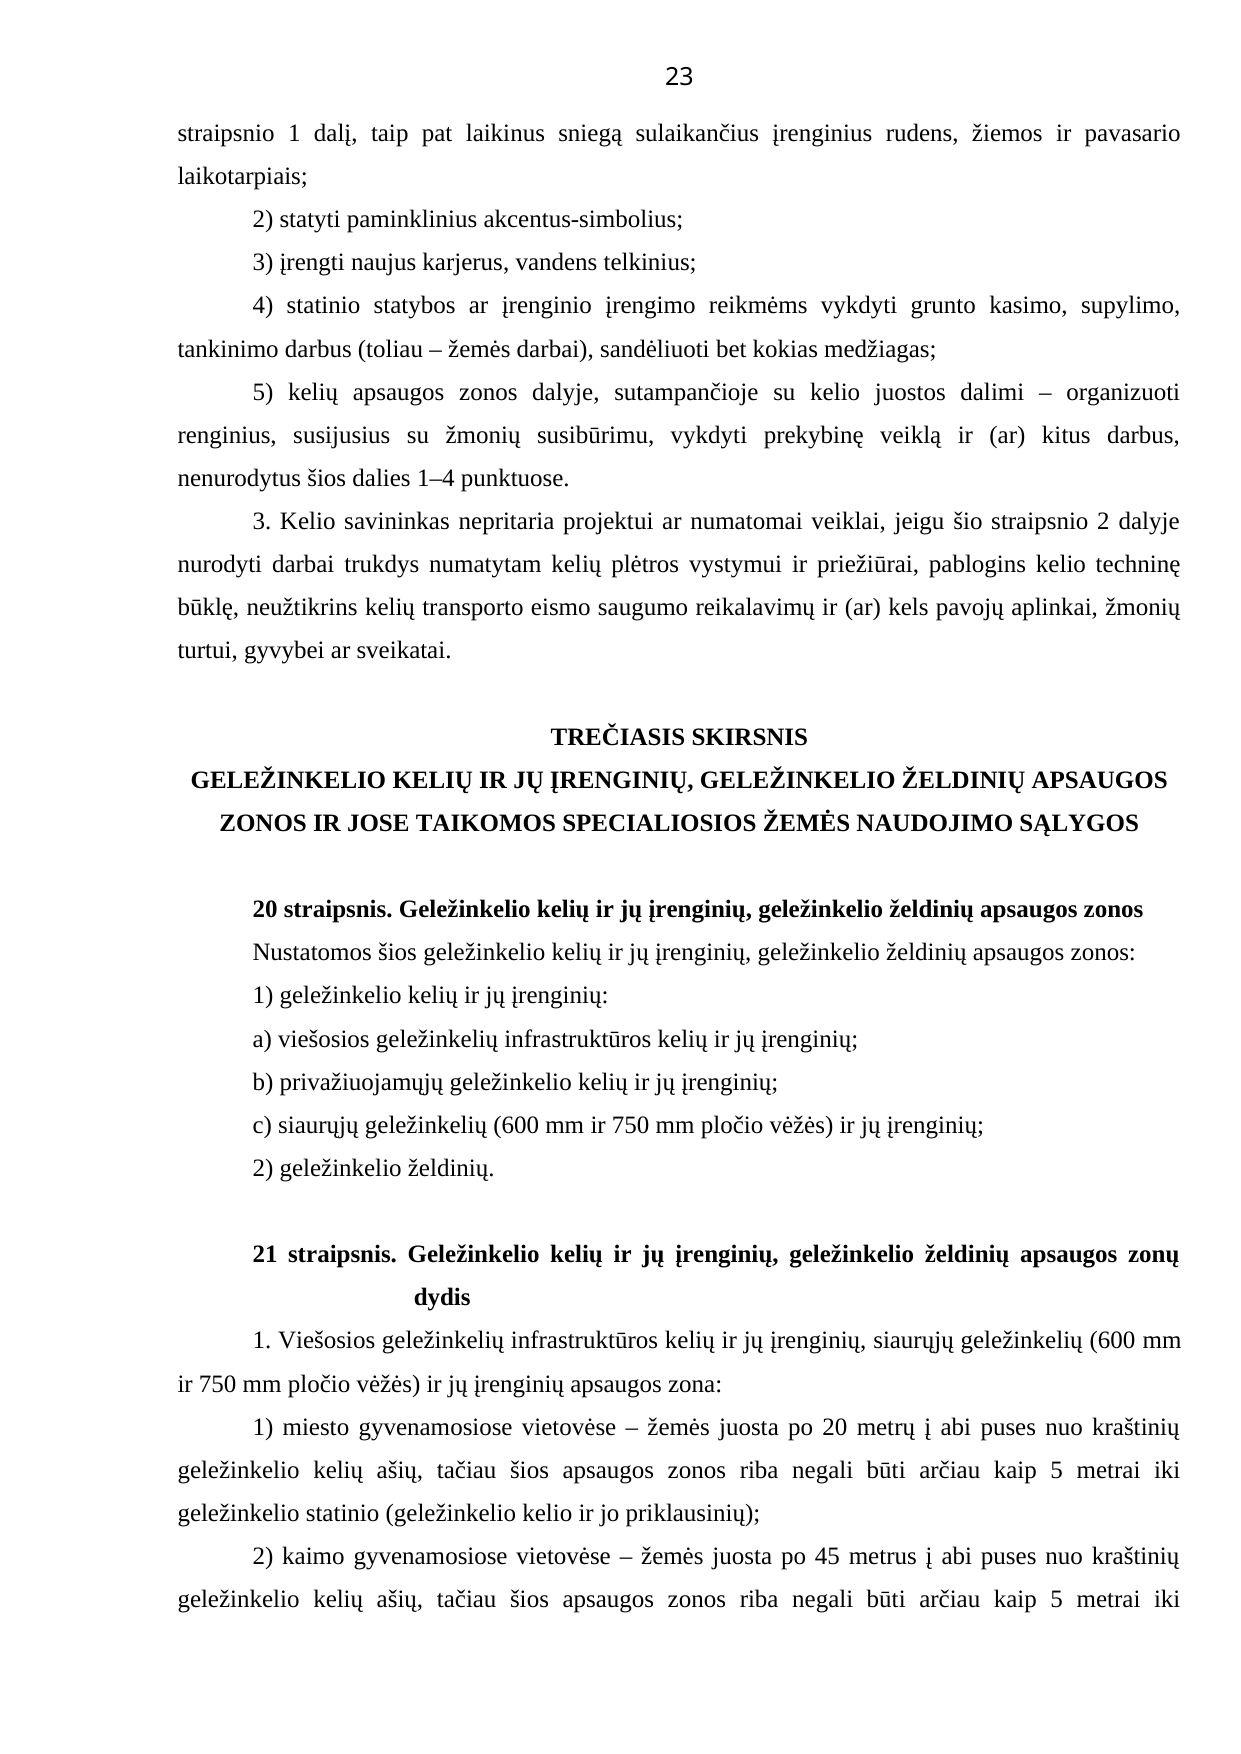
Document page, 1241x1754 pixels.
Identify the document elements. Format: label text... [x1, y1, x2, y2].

text 4) statinio statybos ar įrenginio įrengimo reikmėms vykdyti grunto kasimo, supylimo, tankinimo darbus (toliau – žemės darbai), sandėliuoti bet kokias medžiagas; [177, 291, 1181, 362]
text 2) kaimo gyvenamosiose vietovėse – žemės juosta po 45 metrus į abi puses nuo kraštinių geležinkelio kelių ašių, tačiau šios apsaugos zonos riba negali būti arčiau kaip 5 metrai iki [177, 1541, 1181, 1613]
text GELEŽINKELIO KELIŲ IR JŲ ĮRENGINIŲ, GELEŽINKELIO ŽELDINIŲ APSAUGOS ZONOS IR JOSE TAIKOMOS SPECIALIOSIOS ŽEMĖS NAUDOJIMO SĄLYGOS [177, 765, 1181, 837]
text Nustatomos šios geležinkelio kelių ir jų įrenginių, geležinkelio želdinių apsaugos zonos: [177, 937, 1181, 966]
text 1. Viešosios geležinkelių infrastruktūros kelių ir jų įrenginių, siaurųjų geležinkelių (600 mm ir 750 mm pločio vėžės) ir jų įrenginių apsaugos zona: [177, 1326, 1181, 1397]
text 2) geležinkelio želdinių. [177, 1153, 1181, 1182]
text 21 straipsnis. Geležinkelio kelių ir jų įrenginių, geležinkelio želdinių apsaugos zonų dydis [252, 1239, 1181, 1311]
text 3) įrengti naujus karjerus, vandens telkinius; [177, 247, 1181, 276]
text 20 straipsnis. Geležinkelio kelių ir jų įrenginių, geležinkelio želdinių apsaugos zonos [177, 894, 1181, 923]
text 3. Kelio savininkas nepritaria projektui ar numatomai veiklai, jeigu šio straipsnio 2 dalyje nurodyti darbai trukdys numatytam kelių plėtros vystymui ir priežiūrai, pablogins kelio techninę būklę, neužtikrins kelių transporto eismo saugumo reikalavimų ir (ar) kels pavojų aplinkai, žmonių turtui, gyvybei ar sveikatai. [177, 506, 1181, 664]
text 1) miesto gyvenamosiose vietovėse – žemės juosta po 20 metrų į abi puses nuo kraštinių geležinkelio kelių ašių, tačiau šios apsaugos zonos riba negali būti arčiau kaip 5 metrai iki geležinkelio statinio (geležinkelio kelio ir jo priklausinių); [177, 1412, 1181, 1527]
text c) siaurųjų geležinkelių (600 mm ir 750 mm pločio vėžės) ir jų įrenginių; [177, 1110, 1181, 1139]
text TREČIASIS SKIRSNIS [177, 722, 1181, 751]
text 1) geležinkelio kelių ir jų įrenginių: [177, 981, 1181, 1009]
text 5) kelių apsaugos zonos dalyje, sutampančioje su kelio juostos dalimi – organizuoti renginius, susijusius su žmonių susibūrimu, vykdyti prekybinę veiklą ir (ar) kitus darbus, nenurodytus šios dalies 1–4 punktuose. [177, 377, 1181, 492]
text b) privažiuojamųjų geležinkelio kelių ir jų įrenginių; [177, 1067, 1181, 1096]
text a) viešosios geležinkelių infrastruktūros kelių ir jų įrenginių; [177, 1024, 1181, 1052]
text straipsnio 1 dalį, taip pat laikinus sniegą sulaikančius įrenginius rudens, žiemos ir pavasario laikotarpiais; [177, 118, 1181, 190]
text 2) statyti paminklinius akcentus-simbolius; [177, 204, 1181, 233]
